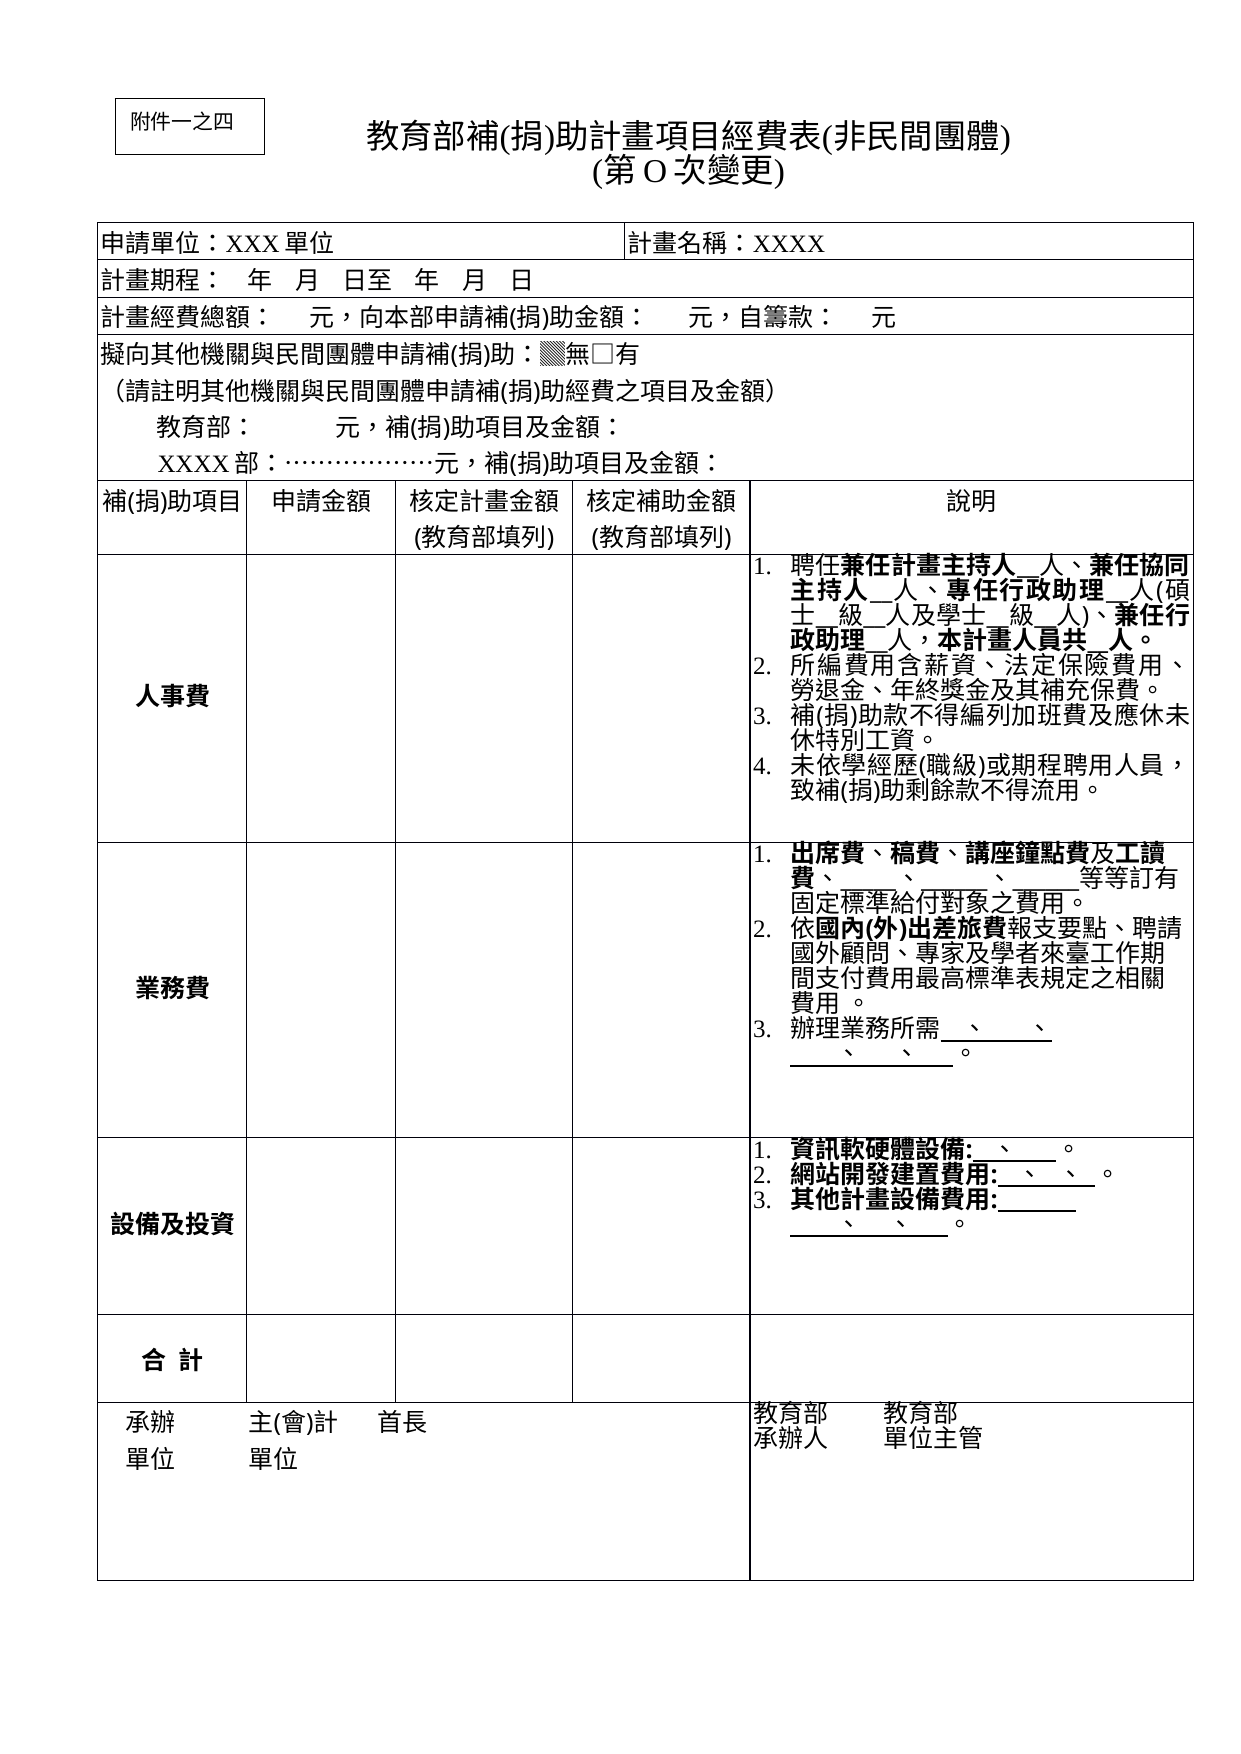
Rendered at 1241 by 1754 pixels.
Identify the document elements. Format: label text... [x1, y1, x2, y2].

table_cell 補(捐)助項目 [98, 481, 246, 553]
table_cell [573, 1315, 749, 1402]
table_cell [1108, 189, 1193, 222]
table_cell [98, 189, 247, 222]
table_cell [269, 189, 396, 222]
table_cell 申請金額 [247, 481, 395, 553]
table_cell [396, 189, 520, 222]
table_cell [573, 1138, 749, 1314]
table_header [247, 89, 268, 122]
table_header [269, 89, 396, 122]
table_header [98, 89, 247, 122]
table_cell 合 計 [98, 1315, 246, 1402]
table_cell 資訊軟硬體設備: 、 。 網站開發建置費用: 、 、 。 其他計畫設備費用: 、 、 。 [751, 1138, 1193, 1314]
table_header [520, 89, 573, 122]
table_cell 教育部補(捐)助計畫項目經費表(非民間團體) (第O次變更) [269, 122, 1108, 189]
table_cell [573, 189, 727, 222]
table_cell [396, 1138, 572, 1314]
table_header [396, 89, 520, 122]
table_cell [573, 843, 749, 1137]
table_header [1108, 89, 1193, 122]
table_cell [247, 122, 268, 189]
table_cell 計畫期程： 年 月 日至 年 月 日 [98, 260, 1193, 297]
table_cell 說明 [751, 481, 1193, 553]
table_header [727, 89, 1108, 122]
table_cell 計畫名稱：XXXX [625, 223, 1193, 259]
table_cell [520, 189, 573, 222]
table_cell 擬向其他機關與民間團體申請補(捐)助：▓無□有 （請註明其他機關與民間團體申請補(捐)助經費之項目及金額） 教育部： 元，補(捐)助項目及金額： XXXX部：………………元，補(捐)助項目及金額： [98, 335, 1193, 480]
table_cell 承辦 主(會)計 首長 單位 單位 [98, 1403, 749, 1580]
table_cell [247, 189, 268, 222]
table_cell 核定補助金額 (教育部填列) [573, 481, 749, 553]
table_cell [247, 1138, 395, 1314]
table_cell [247, 843, 395, 1137]
table_cell [98, 122, 247, 189]
table_cell 業務費 [98, 843, 246, 1137]
table_cell 人事費 [98, 555, 246, 842]
table_cell [573, 555, 749, 842]
table_cell [396, 1315, 572, 1402]
table_cell [247, 555, 395, 842]
table_cell 核定計畫金額(教育部填列) [396, 481, 572, 553]
table_cell 出席費、稿費、講座鐘點費及工讀費、_____、______、______等等訂有固定標準給付對象之費用。 依國內(外)出差旅費報支要點、聘請國外顧問、專家及學者來臺工作期間支付費用最高標準表規定之相關費用 。 辦理業務所需 、 、 、 、 。 [751, 843, 1193, 1137]
table_cell [751, 1315, 1193, 1402]
table_cell [727, 189, 1108, 222]
table_cell [1108, 122, 1193, 189]
table_cell 教育部 教育部 承辦人 單位主管 [751, 1403, 1193, 1580]
table_cell 設備及投資 [98, 1138, 246, 1314]
table_cell 聘任兼任計畫主持人__人、兼任協同主持人__人、專任行政助理__人(碩士__級__人及學士__級__人)、兼任行政助理__人，本計畫人員共__人。 所編費用含薪資、法定保險費用、勞退金、年終獎金及其補充保費。 補(捐)助款不得編列加班費及應休未休特別工資。 未依學經歷(職級)或期程聘用人員，致補(捐)助剩餘款不得流用。 [751, 555, 1193, 842]
table_header [573, 89, 727, 122]
table_cell [247, 1315, 395, 1402]
table_cell 申請單位：XXX單位 [98, 223, 624, 259]
table_cell [396, 843, 572, 1137]
table_cell 計畫經費總額： 元，向本部申請補(捐)助金額： 元，自籌款： 元 [98, 298, 1193, 334]
table_cell [396, 555, 572, 842]
